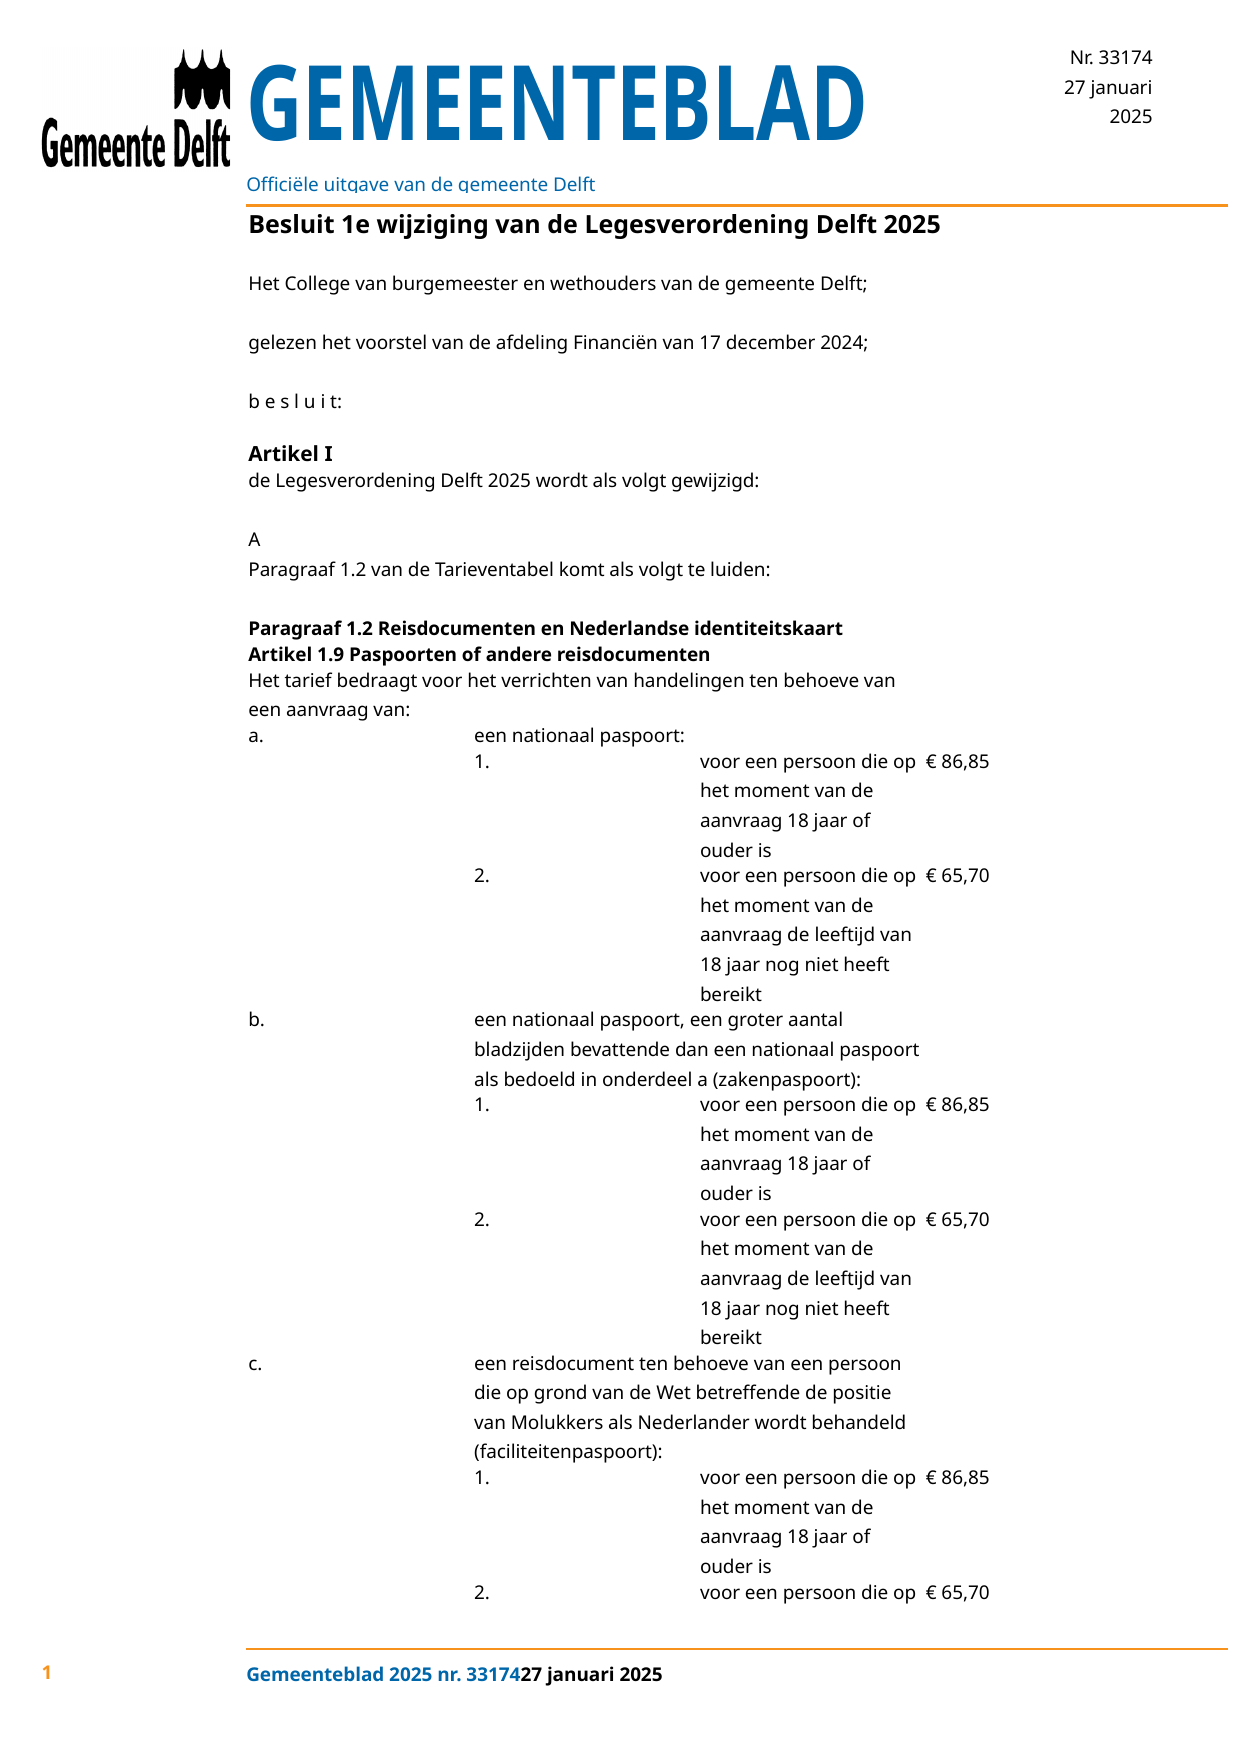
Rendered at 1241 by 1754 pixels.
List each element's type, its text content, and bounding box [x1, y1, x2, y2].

table_cell [248, 1206, 474, 1350]
table_cell Het tarief bedraagt voor het verrichten van handelingen ten behoeve van een aanvraag van: [248, 667, 926, 722]
picture [41, 47, 231, 172]
table_cell a. [248, 722, 474, 748]
table_cell een nationaal paspoort, een groter aantal bladzijden bevattende dan een nationaal paspoort als bedoeld in onderdeel a (zakenpaspoort): [474, 1007, 926, 1091]
table_cell 2. [474, 1206, 700, 1350]
table_cell [926, 1007, 1152, 1091]
table_cell [248, 863, 474, 1007]
table_cell [926, 667, 1152, 722]
table_cell [926, 1350, 1152, 1464]
table_cell € 86,85 [926, 1091, 1152, 1206]
table_cell voor een persoon die op het moment van de aanvraag 18 jaar of ouder is [700, 1091, 926, 1206]
table_cell een reisdocument ten behoeve van een persoon die op grond van de Wet betreffende de positie van Molukkers als Nederlander wordt behandeld (faciliteitenpaspoort): [474, 1350, 926, 1464]
table_cell voor een persoon die op het moment van de aanvraag de leeftijd van 18 jaar nog niet heeft bereikt [700, 1206, 926, 1350]
table_cell c. [248, 1350, 474, 1464]
table_cell [926, 722, 1152, 748]
text Het College van burgemeester en wethouders van de gemeente Delft; [248, 270, 1152, 296]
table_cell [248, 1465, 474, 1579]
table_header Paragraaf 1.2 Reisdocumenten en Nederlandse identiteitskaart [248, 616, 1152, 641]
table_cell [248, 1579, 474, 1605]
table_cell € 86,85 [926, 748, 1152, 862]
table_cell € 65,70 [926, 863, 1152, 1007]
table_cell € 65,70 [926, 1206, 1152, 1350]
table_cell Artikel 1.9 Paspoorten of andere reisdocumenten [248, 641, 1152, 667]
text A [248, 527, 1152, 552]
text b e s l u i t: [248, 389, 1152, 414]
table_cell voor een persoon die op het moment van de aanvraag 18 jaar of ouder is [700, 748, 926, 862]
text Artikel I [248, 439, 1152, 467]
table_cell € 86,85 [926, 1465, 1152, 1579]
text de Legesverordening Delft 2025 wordt als volgt gewijzigd: [248, 467, 1152, 493]
text Paragraaf 1.2 van de Tarieventabel komt als volgt te luiden: [248, 556, 1152, 582]
table_cell b. [248, 1007, 474, 1091]
table_cell voor een persoon die op het moment van de aanvraag 18 jaar of ouder is [700, 1465, 926, 1579]
table_cell 1. [474, 1091, 700, 1206]
table_cell een nationaal paspoort: [474, 722, 926, 748]
table_cell voor een persoon die op [700, 1579, 926, 1605]
table_cell 2. [474, 863, 700, 1007]
table_cell [248, 1091, 474, 1206]
table_cell [248, 748, 474, 862]
text gelezen het voorstel van de afdeling Financiën van 17 december 2024; [248, 329, 1152, 355]
table_cell 1. [474, 748, 700, 862]
table_cell € 65,70 [926, 1579, 1152, 1605]
table_cell 2. [474, 1579, 700, 1605]
table_cell 1. [474, 1465, 700, 1579]
text Besluit 1e wijziging van de Legesverordening Delft 2025 [248, 207, 1152, 241]
table_cell voor een persoon die op het moment van de aanvraag de leeftijd van 18 jaar nog niet heeft bereikt [700, 863, 926, 1007]
